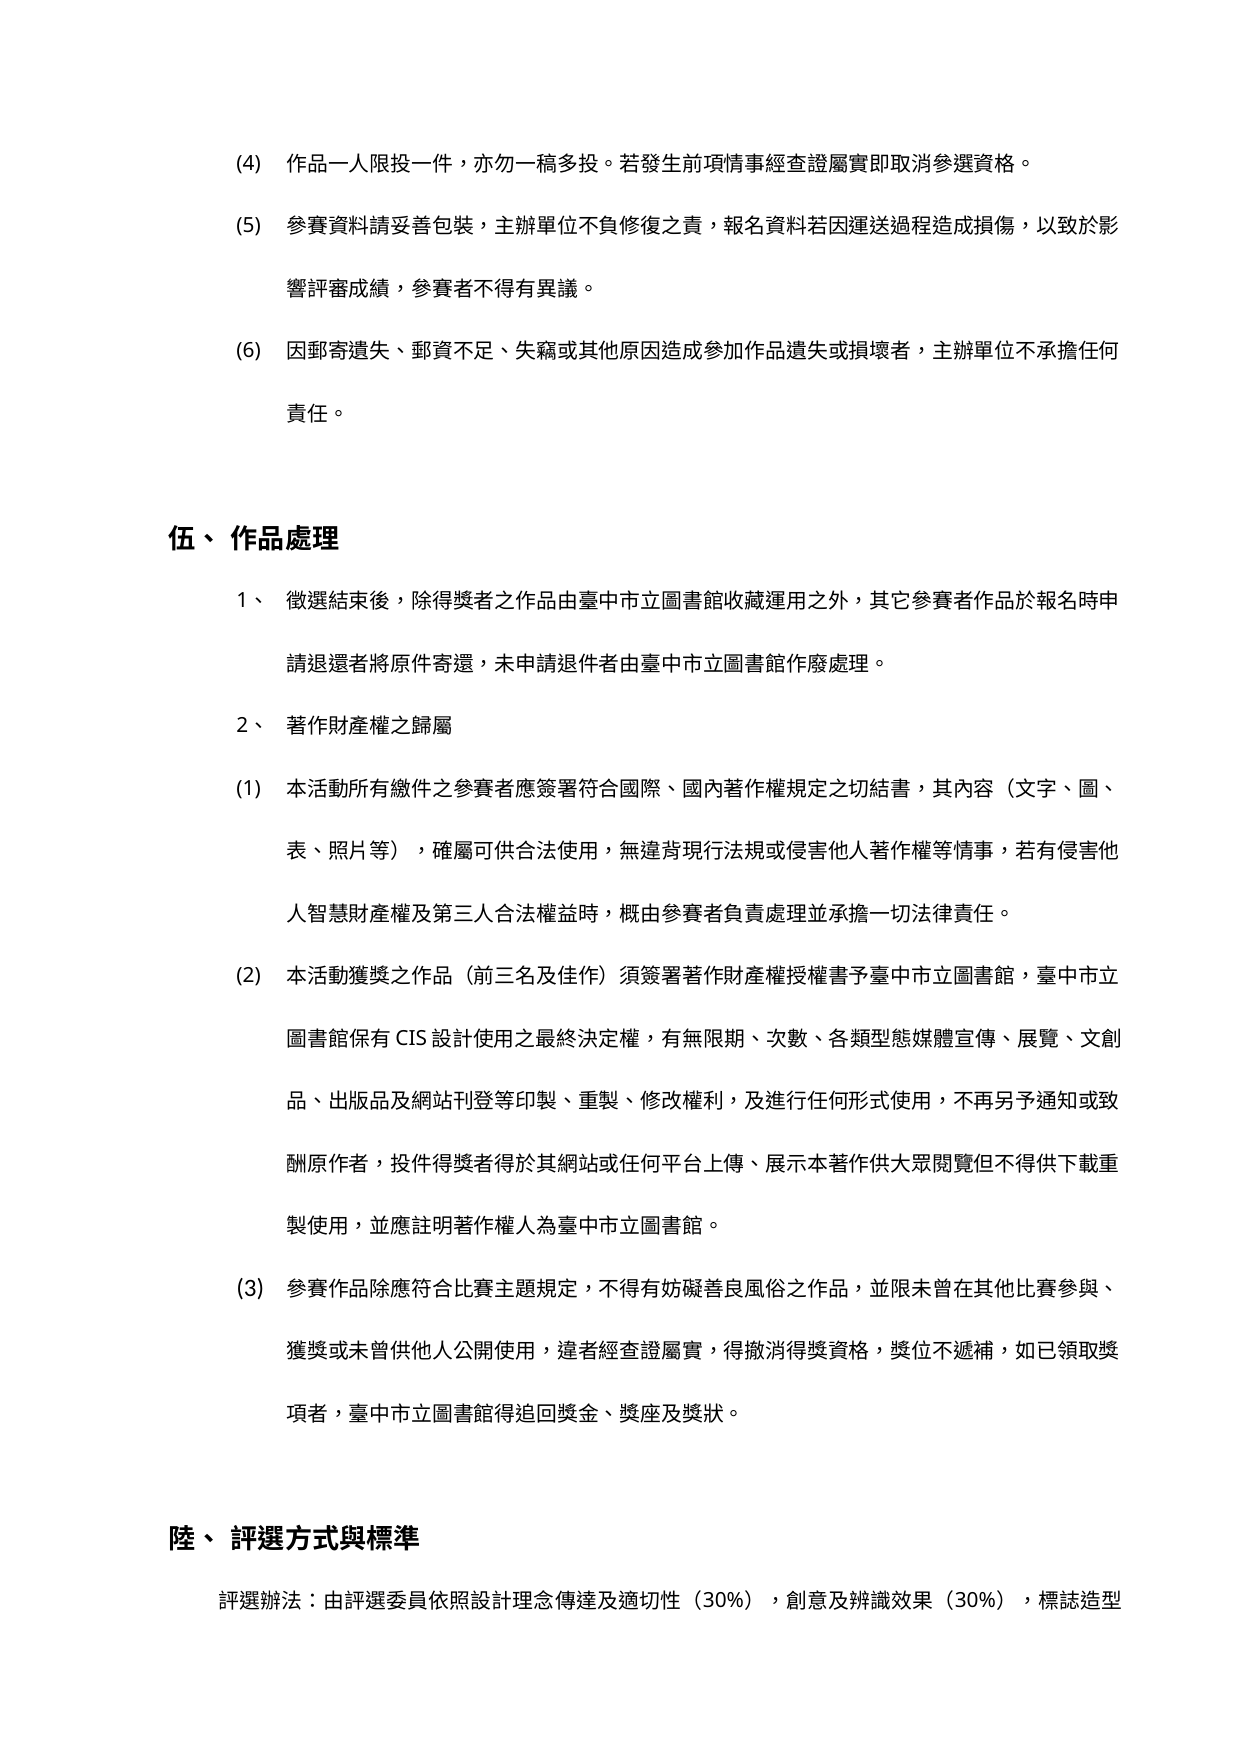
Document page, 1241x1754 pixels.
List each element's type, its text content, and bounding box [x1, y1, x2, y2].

list 參賽資料請妥善包裝，主辦單位不負修復之責，報名資料若因運送過程造成損傷，以致於影響評審成績，參賽者不得有異議。 [236, 183, 1122, 308]
list 參賽作品除應符合比賽主題規定，不得有妨礙善良風俗之作品，並限未曾在其他比賽參與、獲獎或未曾供他人公開使用，違者經查證屬實，得撤消得獎資格，獎位不遞補，如已領取獎項者，臺中市立圖書館得追回獎金、獎座及獎狀。 [236, 1246, 1122, 1433]
list 作品處理 [168, 496, 1122, 558]
list 因郵寄遺失、郵資不足、失竊或其他原因造成參加作品遺失或損壞者，主辦單位不承擔任何責任。 [236, 308, 1122, 433]
list 評選方式與標準 [168, 1496, 1122, 1558]
list 作品一人限投一件，亦勿一稿多投。若發生前項情事經查證屬實即取消參選資格。 [236, 121, 1122, 183]
list 著作財產權之歸屬 [236, 683, 1122, 746]
text 評選辦法：由評選委員依照設計理念傳達及適切性（30%），創意及辨識效果（30%），標誌造型 [181, 1558, 1122, 1621]
list 徵選結束後，除得獎者之作品由臺中市立圖書館收藏運用之外，其它參賽者作品於報名時申請退還者將原件寄還，未申請退件者由臺中市立圖書館作廢處理。 [236, 558, 1122, 683]
list 本活動獲獎之作品（前三名及佳作）須簽署著作財產權授權書予臺中市立圖書館，臺中市立圖書館保有CIS設計使用之最終決定權，有無限期、次數、各類型態媒體宣傳、展覽、文創品、出版品及網站刊登等印製、重製、修改權利，及進行任何形式使用，不再另予通知或致酬原作者，投件得獎者得於其網站或任何平台上傳、展示本著作供大眾閱覽但不得供下載重製使用，並應註明著作權人為臺中市立圖書館。 [236, 933, 1122, 1246]
list 本活動所有繳件之參賽者應簽署符合國際、國內著作權規定之切結書，其內容（文字、圖、表、照片等），確屬可供合法使用，無違背現行法規或侵害他人著作權等情事，若有侵害他人智慧財產權及第三人合法權益時，概由參賽者負責處理並承擔一切法律責任。 [236, 746, 1122, 933]
